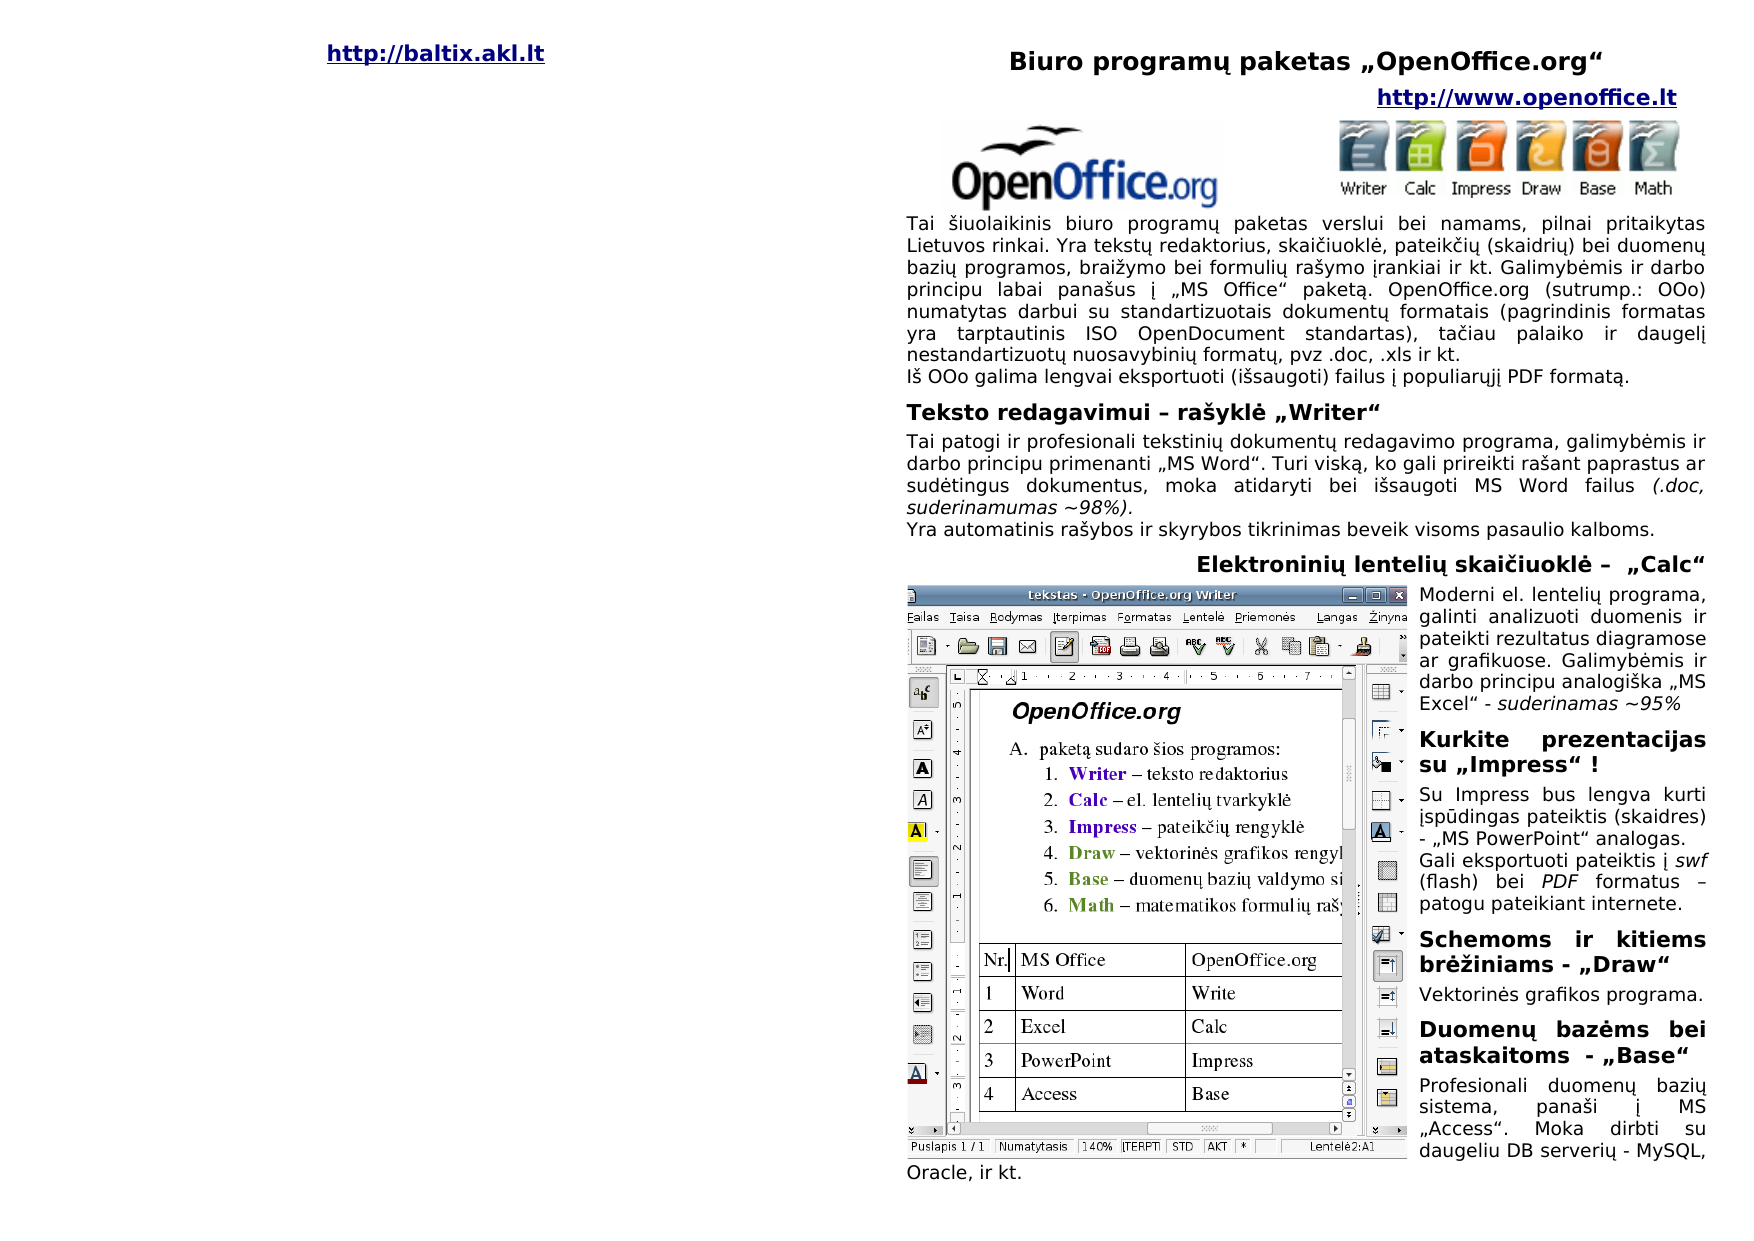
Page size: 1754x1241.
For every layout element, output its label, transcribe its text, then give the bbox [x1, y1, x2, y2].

subtitle Biuro programų paketas „OpenOffice.org“ [906, 47, 1707, 76]
picture [907, 585, 1408, 1159]
subtitle Kurkite prezentacijas su „Impress“ ! [1408, 727, 1707, 778]
subtitle Duomenų bazėms bei ataskaitoms - „Base“ [1408, 1018, 1707, 1069]
text Profesionali duomenų bazių sistema, panaši į MS „Access“. Moka dirbti su daugeliu DB serverių - MySQL, Oracle, ir kt. [906, 1074, 1707, 1184]
text Iš OOo galima lengvai eksportuoti (išsaugoti) failus į populiarųjį PDF formatą. [906, 366, 1707, 388]
text Moderni el. lentelių programa, galinti analizuoti duomenis ir pateikti rezultatus diagramose ar grafikuose. Galimybėmis ir darbo principu analogiška „MS Excel“ - suderinamas ~95% [906, 584, 1707, 715]
subtitle Schemoms ir kitiems brėžiniams - „Draw“ [1408, 927, 1707, 978]
text http://baltix.akl.lt [35, 41, 836, 67]
subtitle Teksto redagavimui – rašyklė „Writer“ [906, 400, 1707, 425]
text Vektorinės grafikos programa. [1408, 984, 1707, 1006]
picture [940, 117, 1224, 214]
text Tai šiuolaikinis biuro programų paketas verslui bei namams, pilnai pritaikytas Lietuvos rinkai. Yra tekstų redaktorius, skaičiuoklė, pateikčių (skaidrių) bei duomenų bazių programos, braižymo bei formulių rašymo įrankiai ir kt. Galimybėmis ir darbo principu labai panašus į „MS Office“ paketą. OpenOffice.org (sutrump.: OOo) numatytas darbui su standartizuotais dokumentų formatais (pagrindinis formatas yra tarptautinis ISO OpenDocument standartas), tačiau palaiko ir daugelį nestandartizuotų nuosavybinių formatų, pvz .doc, .xls ir kt. [906, 111, 1707, 366]
picture [1332, 113, 1686, 198]
text Gali eksportuoti pateiktis į swf (flash) bei PDF formatus – patogu pateikiant internete. [1408, 849, 1707, 915]
text Yra automatinis rašybos ir skyrybos tikrinimas beveik visoms pasaulio kalboms. [906, 519, 1707, 541]
text Tai patogi ir profesionali tekstinių dokumentų redagavimo programa, galimybėmis ir darbo principu primenanti „MS Word“. Turi viską, ko gali prireikti rašant paprastus ar sudėtingus dokumentus, moka atidaryti bei išsaugoti MS Word failus (.doc, suderinamumas ~98%). [906, 431, 1707, 519]
subtitle Elektroninių lentelių skaičiuoklė – „Calc“ [906, 552, 1707, 578]
text http://www.openoffice.lt [906, 85, 1677, 111]
text Su Impress bus lengva kurti įspūdingas pateiktis (skaidres) - „MS PowerPoint“ analogas. [1408, 784, 1707, 849]
